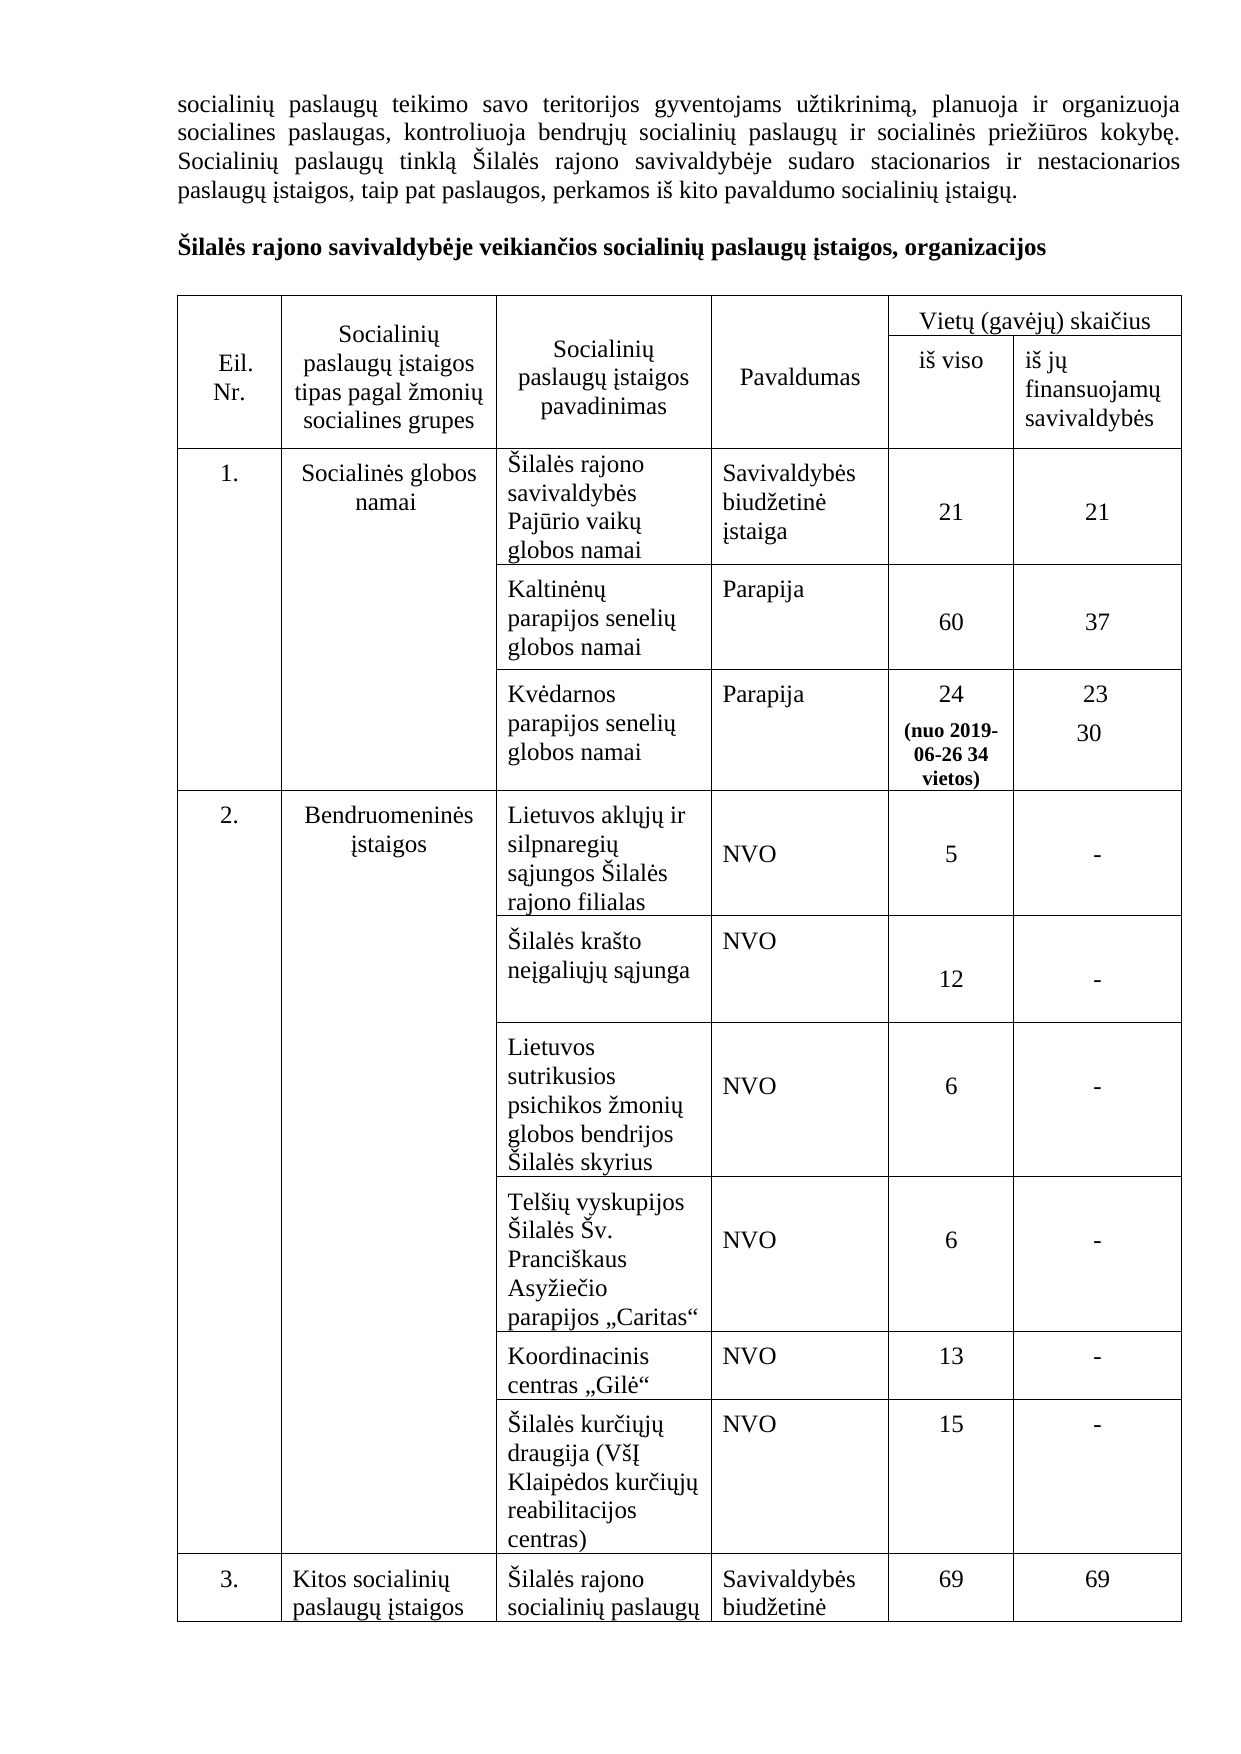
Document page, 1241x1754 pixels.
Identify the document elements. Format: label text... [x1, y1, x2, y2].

table_cell iš jų finansuojamų savivaldybės [1014, 336, 1181, 448]
table_cell Kvėdarnos parapijos senelių globos namai [497, 670, 711, 790]
table_cell Savivaldybės biudžetinė [712, 1554, 888, 1621]
table_cell Šilalės rajono savivaldybės Pajūrio vaikų globos namai [497, 449, 711, 564]
table_cell - [1014, 1177, 1181, 1331]
table_cell 21 [889, 449, 1013, 564]
table_header Vietų (gavėjų) skaičius [889, 296, 1181, 334]
text Šilalės rajono savivaldybėje veikiančios socialinių paslaugų įstaigos, organizacijos [177, 232, 1181, 261]
table_cell 23 30 [1014, 670, 1181, 790]
table_cell Koordinacinis centras „Gilė“ [497, 1332, 711, 1399]
table_cell 37 [1014, 565, 1181, 669]
table_header Eil. Nr. [178, 296, 281, 448]
table_header Socialinių paslaugų įstaigos tipas pagal žmonių socialines grupes [282, 296, 496, 448]
table_cell 13 [889, 1332, 1013, 1399]
table_cell - [1014, 1332, 1181, 1399]
table_cell 69 [889, 1554, 1013, 1621]
table_cell 24 (nuo 2019-06-26 34 vietos) [889, 670, 1013, 790]
table_cell Bendruomeninės įstaigos [282, 791, 496, 1553]
table_cell 60 [889, 565, 1013, 669]
table_cell 15 [889, 1400, 1013, 1553]
table_cell NVO [712, 916, 888, 1022]
table_cell - [1014, 1023, 1181, 1176]
table_cell 2. [178, 791, 281, 1553]
table_cell Parapija [712, 670, 888, 790]
table_cell Socialinės globos namai [282, 449, 496, 790]
table_cell NVO [712, 1332, 888, 1399]
table_cell NVO [712, 791, 888, 915]
table_cell Kitos socialinių paslaugų įstaigos [282, 1554, 496, 1621]
table_cell 5 [889, 791, 1013, 915]
table_cell - [1014, 1400, 1181, 1553]
table_cell NVO [712, 1177, 888, 1331]
table_cell Telšių vyskupijos Šilalės Šv. Pranciškaus Asyžiečio parapijos „Caritas“ [497, 1177, 711, 1331]
table_cell 6 [889, 1023, 1013, 1176]
table_cell Savivaldybės biudžetinė įstaiga [712, 449, 888, 564]
table_cell 12 [889, 916, 1013, 1022]
table_cell 1. [178, 449, 281, 790]
table_cell Šilalės kurčiųjų draugija (VšĮ Klaipėdos kurčiųjų reabilitacijos centras) [497, 1400, 711, 1553]
table_cell iš viso [889, 336, 1013, 448]
table_header Socialinių paslaugų įstaigos pavadinimas [497, 296, 711, 448]
table_cell Lietuvos aklųjų ir silpnaregių sąjungos Šilalės rajono filialas [497, 791, 711, 915]
table_cell 3. [178, 1554, 281, 1621]
text socialinių paslaugų teikimo savo teritorijos gyventojams užtikrinimą, planuoja ir organizuoja socialines paslaugas, kontroliuoja bendrųjų socialinių paslaugų ir socialinės priežiūros kokybę. Socialinių paslaugų tinklą Šilalės rajono savivaldybėje sudaro stacionarios ir nestacionarios paslaugų įstaigos, taip pat paslaugos, perkamos iš kito pavaldumo socialinių įstaigų. [177, 89, 1181, 204]
table_cell - [1014, 791, 1181, 915]
table_cell Šilalės krašto neįgaliųjų sąjunga [497, 916, 711, 1022]
table_cell 69 [1014, 1554, 1181, 1621]
table_cell - [1014, 916, 1181, 1022]
table_cell Lietuvos sutrikusios psichikos žmonių globos bendrijos Šilalės skyrius [497, 1023, 711, 1176]
table_cell Parapija [712, 565, 888, 669]
table_cell NVO [712, 1400, 888, 1553]
table_header Pavaldumas [712, 296, 888, 448]
table_cell Šilalės rajono socialinių paslaugų [497, 1554, 711, 1621]
table_cell 6 [889, 1177, 1013, 1331]
table_cell Kaltinėnų parapijos senelių globos namai [497, 565, 711, 669]
table_cell NVO [712, 1023, 888, 1176]
table_cell 21 [1014, 449, 1181, 564]
